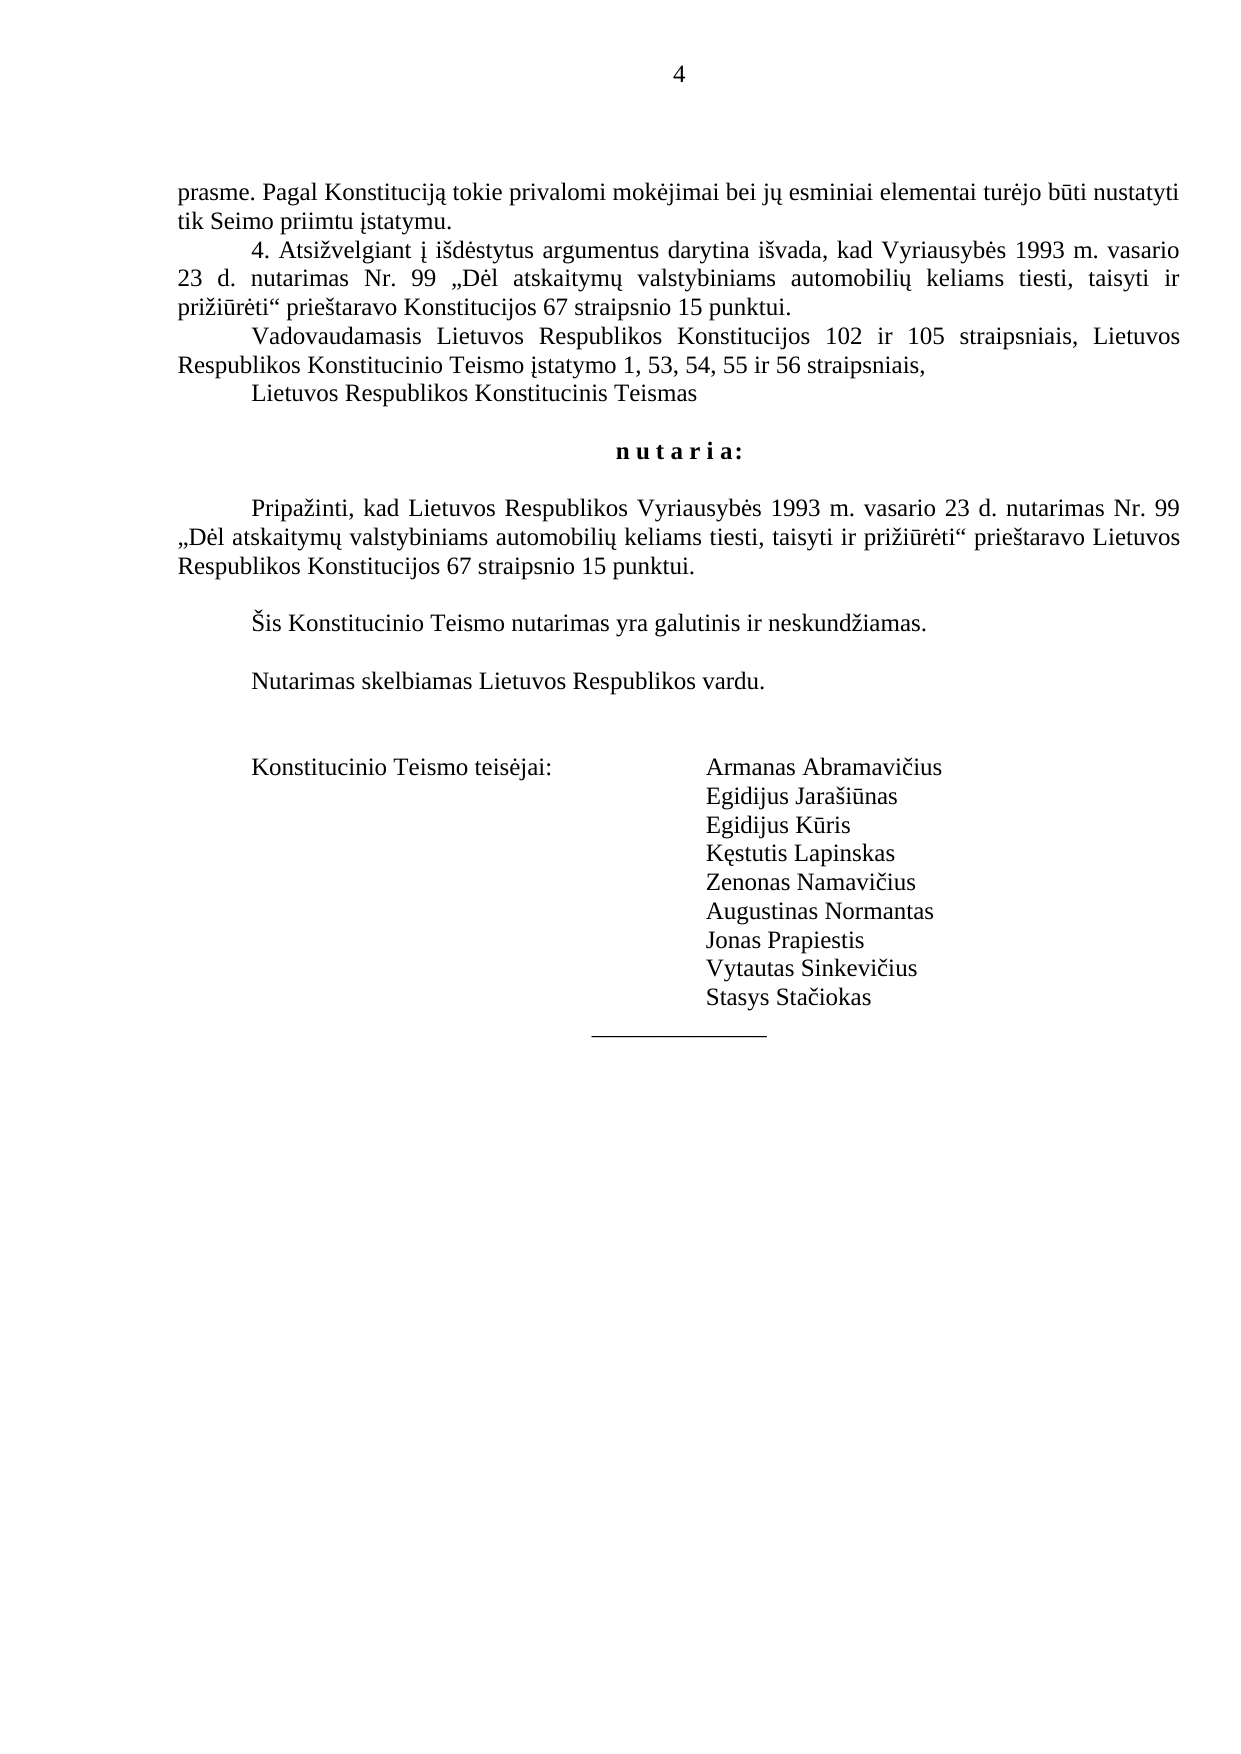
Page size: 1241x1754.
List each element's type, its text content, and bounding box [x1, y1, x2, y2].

text Egidijus Jarašiūnas [177, 781, 1181, 810]
text Šis Konstitucinio Teismo nutarimas yra galutinis ir neskundžiamas. [177, 608, 1181, 637]
text Lietuvos Respublikos Konstitucinis Teismas [177, 378, 1181, 407]
text Egidijus Kūris [177, 810, 1181, 838]
text Jonas Prapiestis [177, 925, 1181, 953]
text Konstitucinio Teismo teisėjai: Armanas Abramavičius [177, 752, 1181, 781]
text Stasys Stačiokas [177, 982, 1181, 1011]
text prasme. Pagal Konstituciją tokie privalomi mokėjimai bei jų esminiai elementai turėjo būti nustatyti tik Seimo priimtu įstatymu. [177, 177, 1181, 235]
text Pripažinti, kad Lietuvos Respublikos Vyriausybės 1993 m. vasario 23 d. nutarimas Nr. 99 „Dėl atskaitymų valstybiniams automobilių keliams tiesti, taisyti ir prižiūrėti“ prieštaravo Lietuvos Respublikos Konstitucijos 67 straipsnio 15 punktui. [177, 493, 1181, 580]
text Kęstutis Lapinskas [177, 838, 1181, 867]
text Vytautas Sinkevičius [177, 953, 1181, 982]
text ______________ [177, 1011, 1181, 1040]
text Zenonas Namavičius [177, 867, 1181, 896]
text nutaria: [177, 436, 1181, 465]
text Vadovaudamasis Lietuvos Respublikos Konstitucijos 102 ir 105 straipsniais, Lietuvos Respublikos Konstitucinio Teismo įstatymo 1, 53, 54, 55 ir 56 straipsniais, [177, 321, 1181, 378]
text 4. Atsižvelgiant į išdėstytus argumentus darytina išvada, kad Vyriausybės 1993 m. vasario 23 d. nutarimas Nr. 99 „Dėl atskaitymų valstybiniams automobilių keliams tiesti, taisyti ir prižiūrėti“ prieštaravo Konstitucijos 67 straipsnio 15 punktui. [177, 235, 1181, 321]
text Nutarimas skelbiamas Lietuvos Respublikos vardu. [177, 666, 1181, 695]
text Augustinas Normantas [177, 896, 1181, 925]
